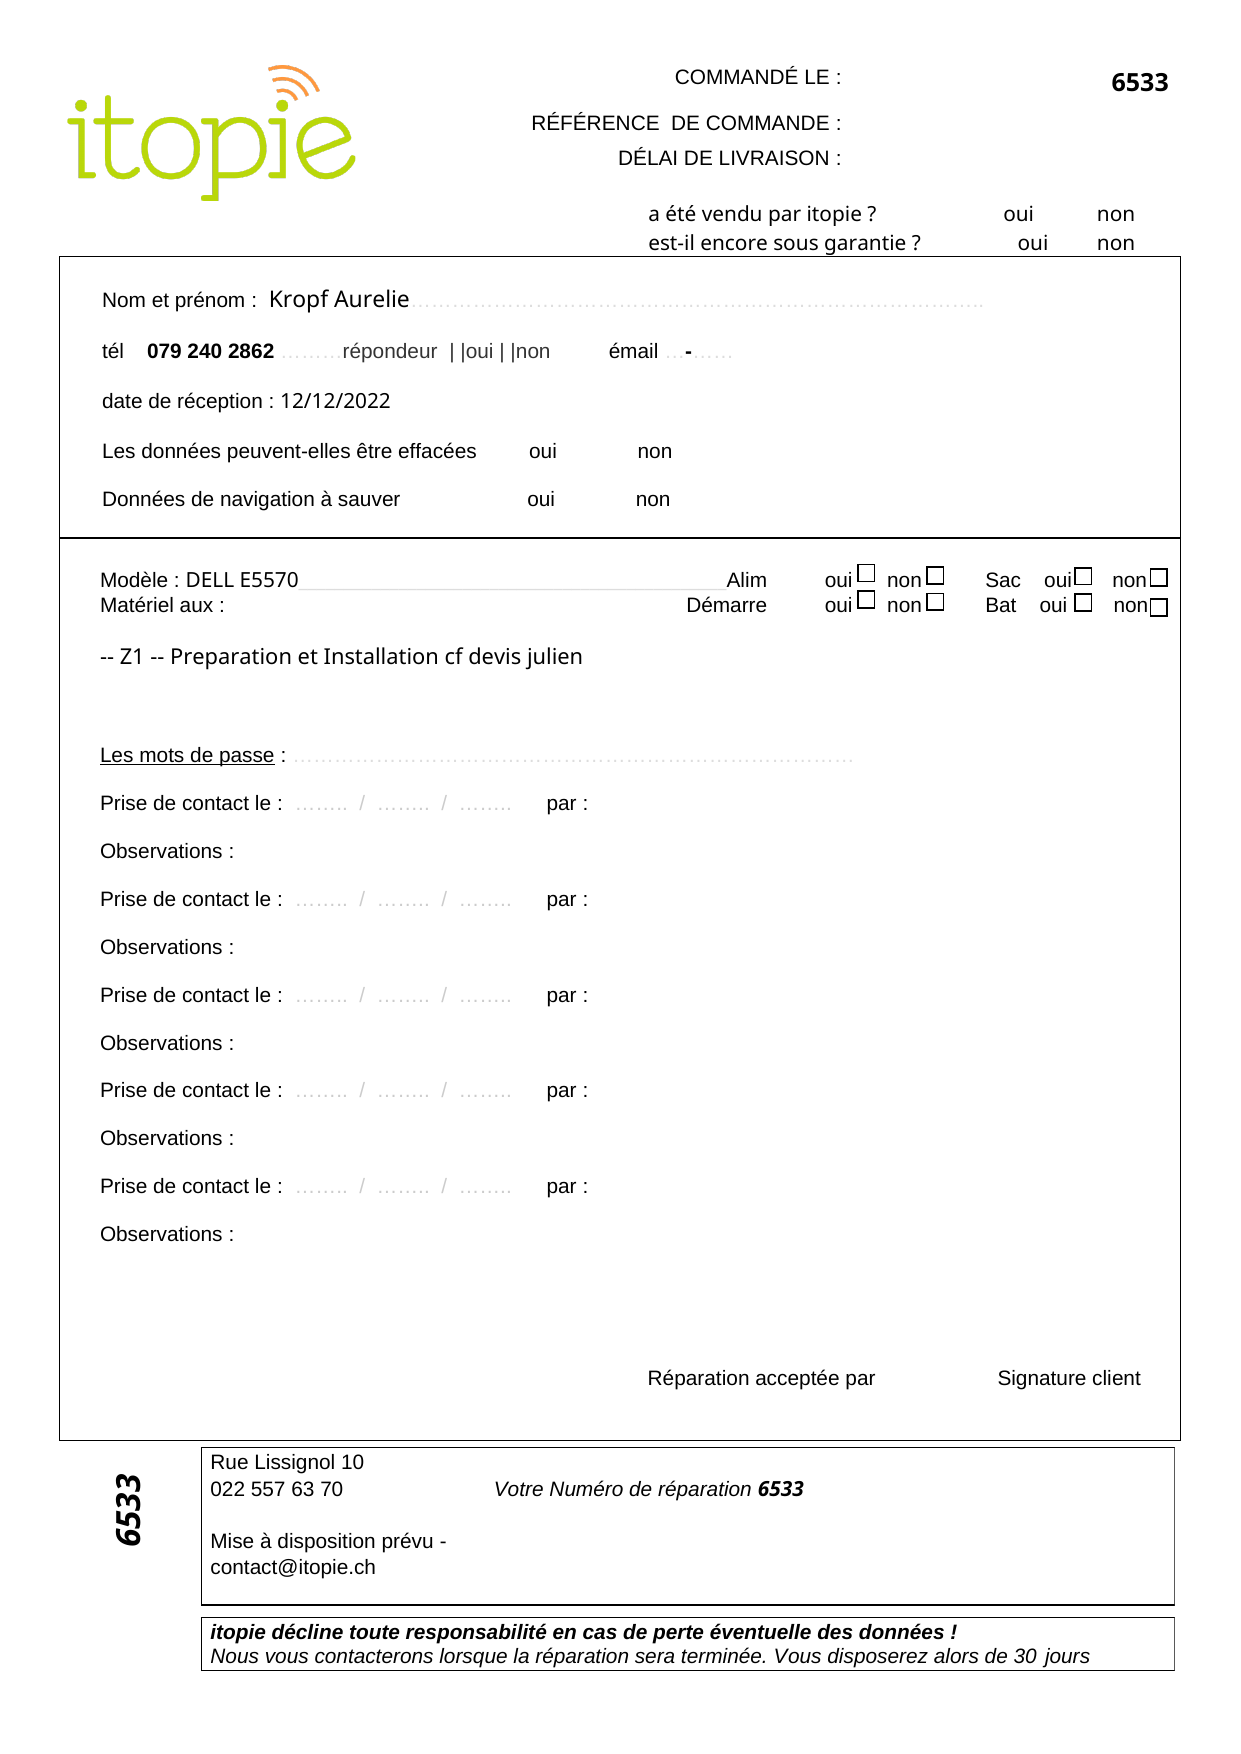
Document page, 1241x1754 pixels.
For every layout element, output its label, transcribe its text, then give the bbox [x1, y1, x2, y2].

text date de réception : 12/12/2022 [60, 383, 1180, 415]
text Prise de contact le : …….. / …….. / …….. par : [60, 788, 1180, 815]
text Réparation acceptée par Signature client [60, 1363, 1180, 1390]
table_cell [847, 105, 1180, 140]
table_cell DÉLAI DE LIVRAISON : [490, 140, 847, 175]
table_header Rue Lissignol 10 022 557 63 70 Votre Numéro de réparation 6533 Mise à disposition prévu - contact@itopie.ch [195, 1441, 1180, 1611]
text tél 079 240 2862 ………répondeur | |oui | |non émail …-…… [60, 335, 1180, 362]
table_cell [847, 140, 1180, 175]
text Prise de contact le : …….. / …….. / …….. par : [60, 1075, 1180, 1102]
table_header 6533 [847, 59, 1180, 104]
text Modèle : DELL E5570 Alim oui non Sac oui non [948, 562, 1180, 590]
table_cell RÉFÉRENCE DE COMMANDE : [490, 105, 847, 140]
text Modèle : DELL E5570 Alim oui non Sac oui non [879, 562, 925, 590]
text Nom et prénom : Kropf Aurelie……………………………………………………………………….. [60, 280, 1180, 314]
text Observations : [60, 1219, 1180, 1246]
text Prise de contact le : …….. / …….. / …….. par : [60, 1171, 1180, 1198]
text Les mots de passe : ……………………………………………………………………… [60, 740, 1180, 767]
text Matériel aux : Démarre oui non Bat oui non [60, 590, 1180, 617]
text Données de navigation à sauver oui non [60, 484, 1180, 511]
text Observations : [60, 836, 1180, 863]
text -- Z1 -- Preparation et Installation cf devis julien [60, 638, 1180, 671]
text Les données peuvent-elles être effacées oui non [60, 436, 1180, 463]
text Prise de contact le : …….. / …….. / …….. par : [60, 979, 1180, 1006]
text Observations : [60, 1123, 1180, 1150]
table_header 6533 [59, 1441, 195, 1677]
text Observations : [60, 1027, 1180, 1054]
text a été vendu par itopie ? oui non [59, 199, 1181, 228]
picture [67, 65, 356, 201]
table_cell itopie décline toute responsabilité en cas de perte éventuelle des données ! Nous vous contacterons lorsque la réparation sera terminée. Vous disposerez alors de 30 jours [195, 1611, 1180, 1677]
text est-il encore sous garantie ? oui non [59, 228, 1181, 256]
text Prise de contact le : …….. / …….. / …….. par : [60, 883, 1180, 911]
table_header COMMANDÉ LE : [490, 59, 847, 104]
text Observations : [60, 931, 1180, 958]
text Modèle : DELL E5570 Alim oui non Sac oui non [60, 562, 856, 590]
